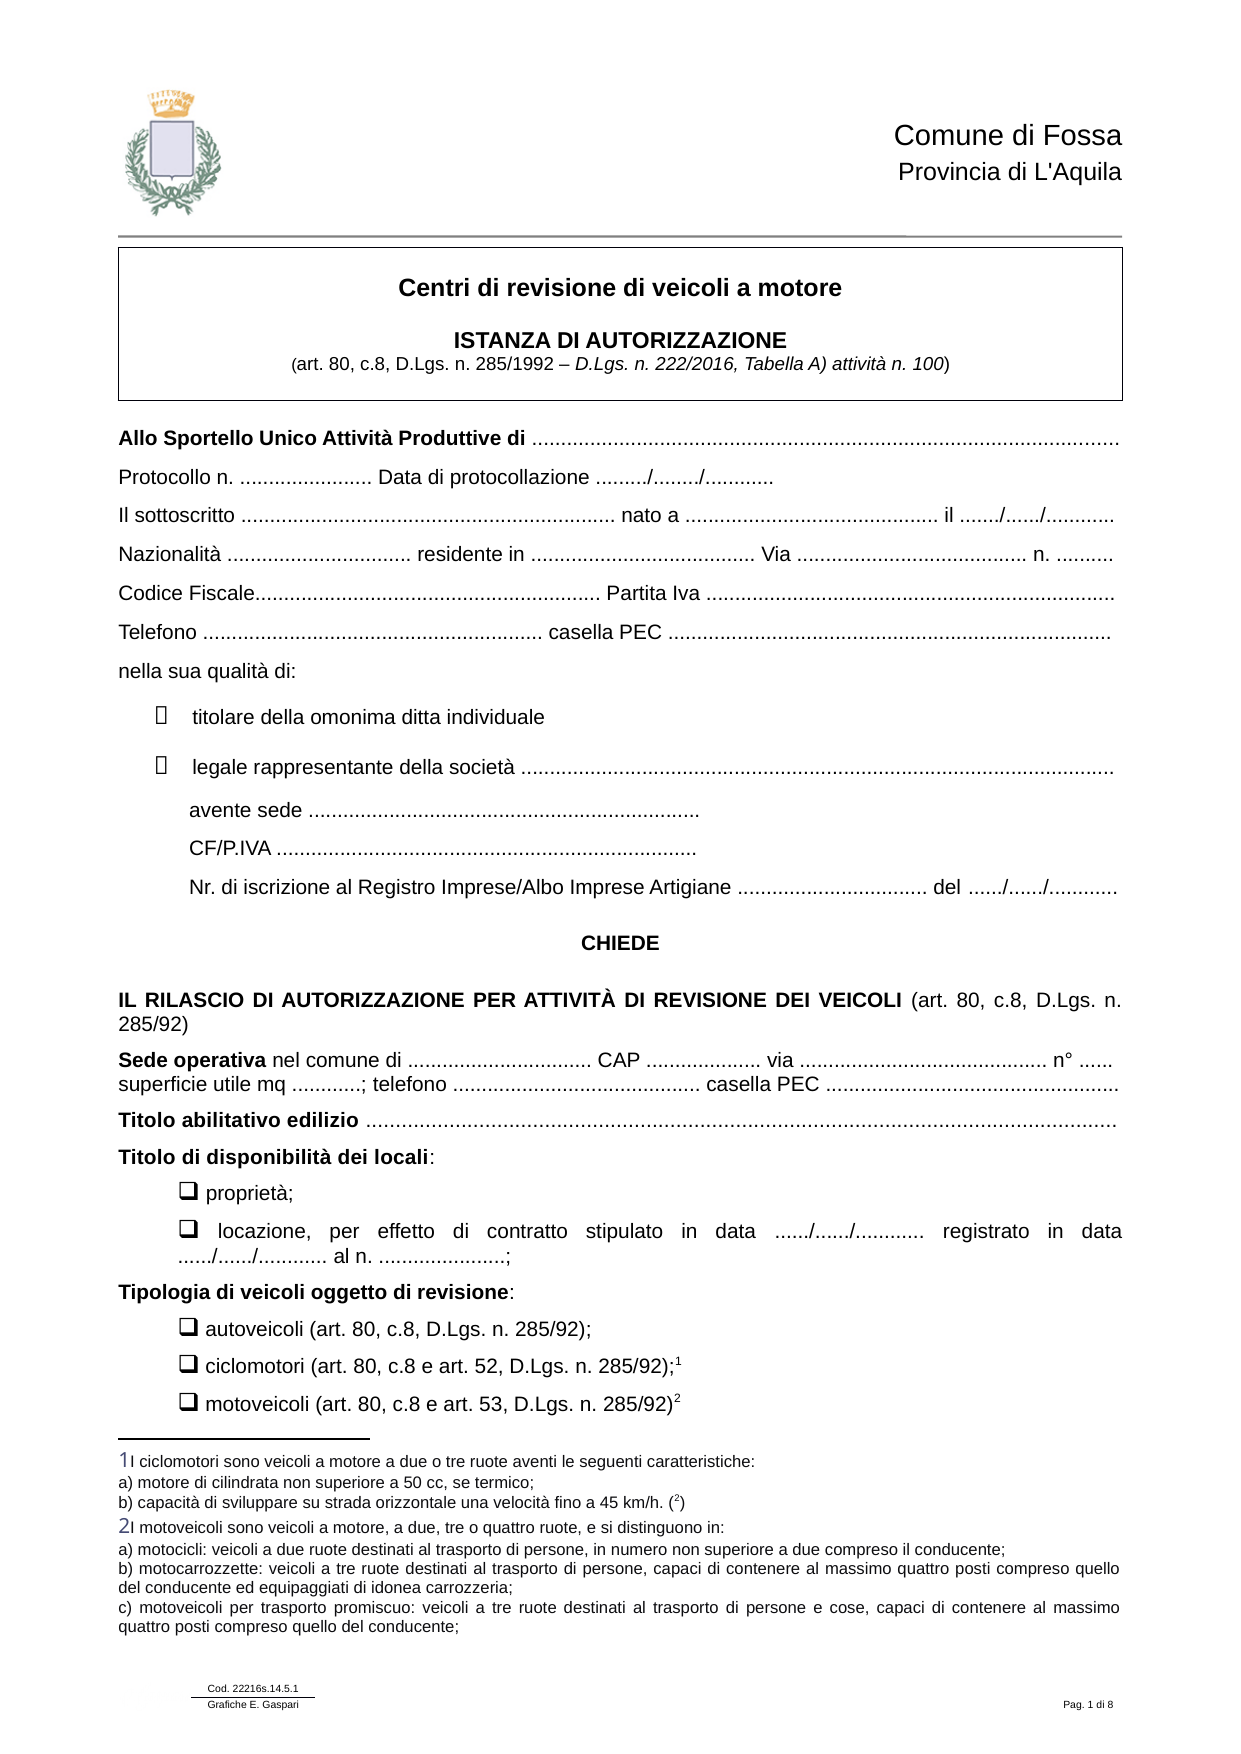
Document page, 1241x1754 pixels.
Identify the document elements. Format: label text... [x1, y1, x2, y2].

text  motoveicoli (art. 80, c.8 e art. 53, D.Lgs. n. 285/92) [177, 1392, 1122, 1417]
text CF/P.IVA ......................................................................... [189, 836, 1122, 860]
text b) motocarrozzette: veicoli a tre ruote destinati al trasporto di persone, capaci di contenere al massimo quattro posti compreso quello del conducente ed equipaggiati di idonea carrozzeria; [118, 1559, 1122, 1597]
text nella sua qualità di: [118, 659, 1122, 683]
text Comune di Fossa [224, 118, 1122, 152]
text CHIEDE [118, 931, 1122, 955]
text  proprietà; [177, 1181, 1122, 1206]
text a) motore di cilindrata non superiore a 50 cc, se termico; [118, 1473, 1122, 1492]
text  ciclomotori (art. 80, c.8 e art. 52, D.Lgs. n. 285/92); [177, 1354, 1122, 1379]
picture [122, 87, 224, 219]
text  titolare della omonima ditta individuale [153, 698, 1122, 732]
text Nazionalità ................................ residente in ....................................... Via ........................................ n. .......... [118, 542, 1122, 566]
text  autoveicoli (art. 80, c.8, D.Lgs. n. 285/92); [177, 1317, 1122, 1342]
text I motoveicoli sono veicoli a motore, a due, tre o quattro ruote, e si distinguono in: [118, 1512, 1122, 1540]
text b) capacità di sviluppare su strada orizzontale una velocità fino a 45 km/h. (2) [118, 1492, 1122, 1512]
text I ciclomotori sono veicoli a motore a due o tre ruote aventi le seguenti caratteristiche: [118, 1445, 1122, 1473]
text Provincia di L'Aquila [224, 157, 1122, 185]
text Tipologia di veicoli oggetto di revisione: [118, 1280, 1122, 1304]
text  locazione, per effetto di contratto stipulato in data ....../....../............ registrato in data ....../....../............ al n. ......................; [177, 1219, 1122, 1268]
text a) motocicli: veicoli a due ruote destinati al trasporto di persone, in numero non superiore a due compreso il conducente; [118, 1540, 1122, 1559]
text c) motoveicoli per trasporto promiscuo: veicoli a tre ruote destinati al trasporto di persone e cose, capaci di contenere al massimo quattro posti compreso quello del conducente; [118, 1597, 1122, 1636]
text avente sede .................................................................... [189, 797, 1122, 821]
text Sede operativa nel comune di ................................ CAP .................... via ........................................... n° ...... superficie utile mq ............; telefono ........................................... casella PEC ................................................... [118, 1048, 1122, 1096]
text Telefono ........................................................... casella PEC ............................................................................. [118, 620, 1122, 644]
text Titolo di disponibilità dei locali: [118, 1145, 1122, 1169]
text Protocollo n. ....................... Data di protocollazione ........./......../............ [118, 464, 1122, 488]
text Allo Sportello Unico Attività Produttive di [118, 426, 1122, 449]
text Il sottoscritto ................................................................. nato a ............................................ il ......./....../............ [118, 503, 1122, 527]
text IL RILASCIO DI AUTORIZZAZIONE PER ATTIVITÀ DI REVISIONE DEI VEICOLI (art. 80, c.8, D.Lgs. n. 285/92) [118, 987, 1122, 1035]
text Nr. di iscrizione al Registro Imprese/Albo Imprese Artigiane ................................. del ....../....../............ [189, 875, 1122, 899]
table_header Centri di revisione di veicoli a motore ISTANZA DI AUTORIZZAZIONE (art. 80, c.8, D.Lgs. n. 285/1992 – D.Lgs. n. 222/2016, Tabella A) attività n. 100) [119, 248, 1122, 399]
text Titolo abilitativo edilizio .............................................................................................................................. [118, 1108, 1122, 1132]
text  legale rappresentante della società ....................................................................................................... [153, 747, 1122, 782]
text Codice Fiscale............................................................ Partita Iva ....................................................................... [118, 581, 1122, 605]
